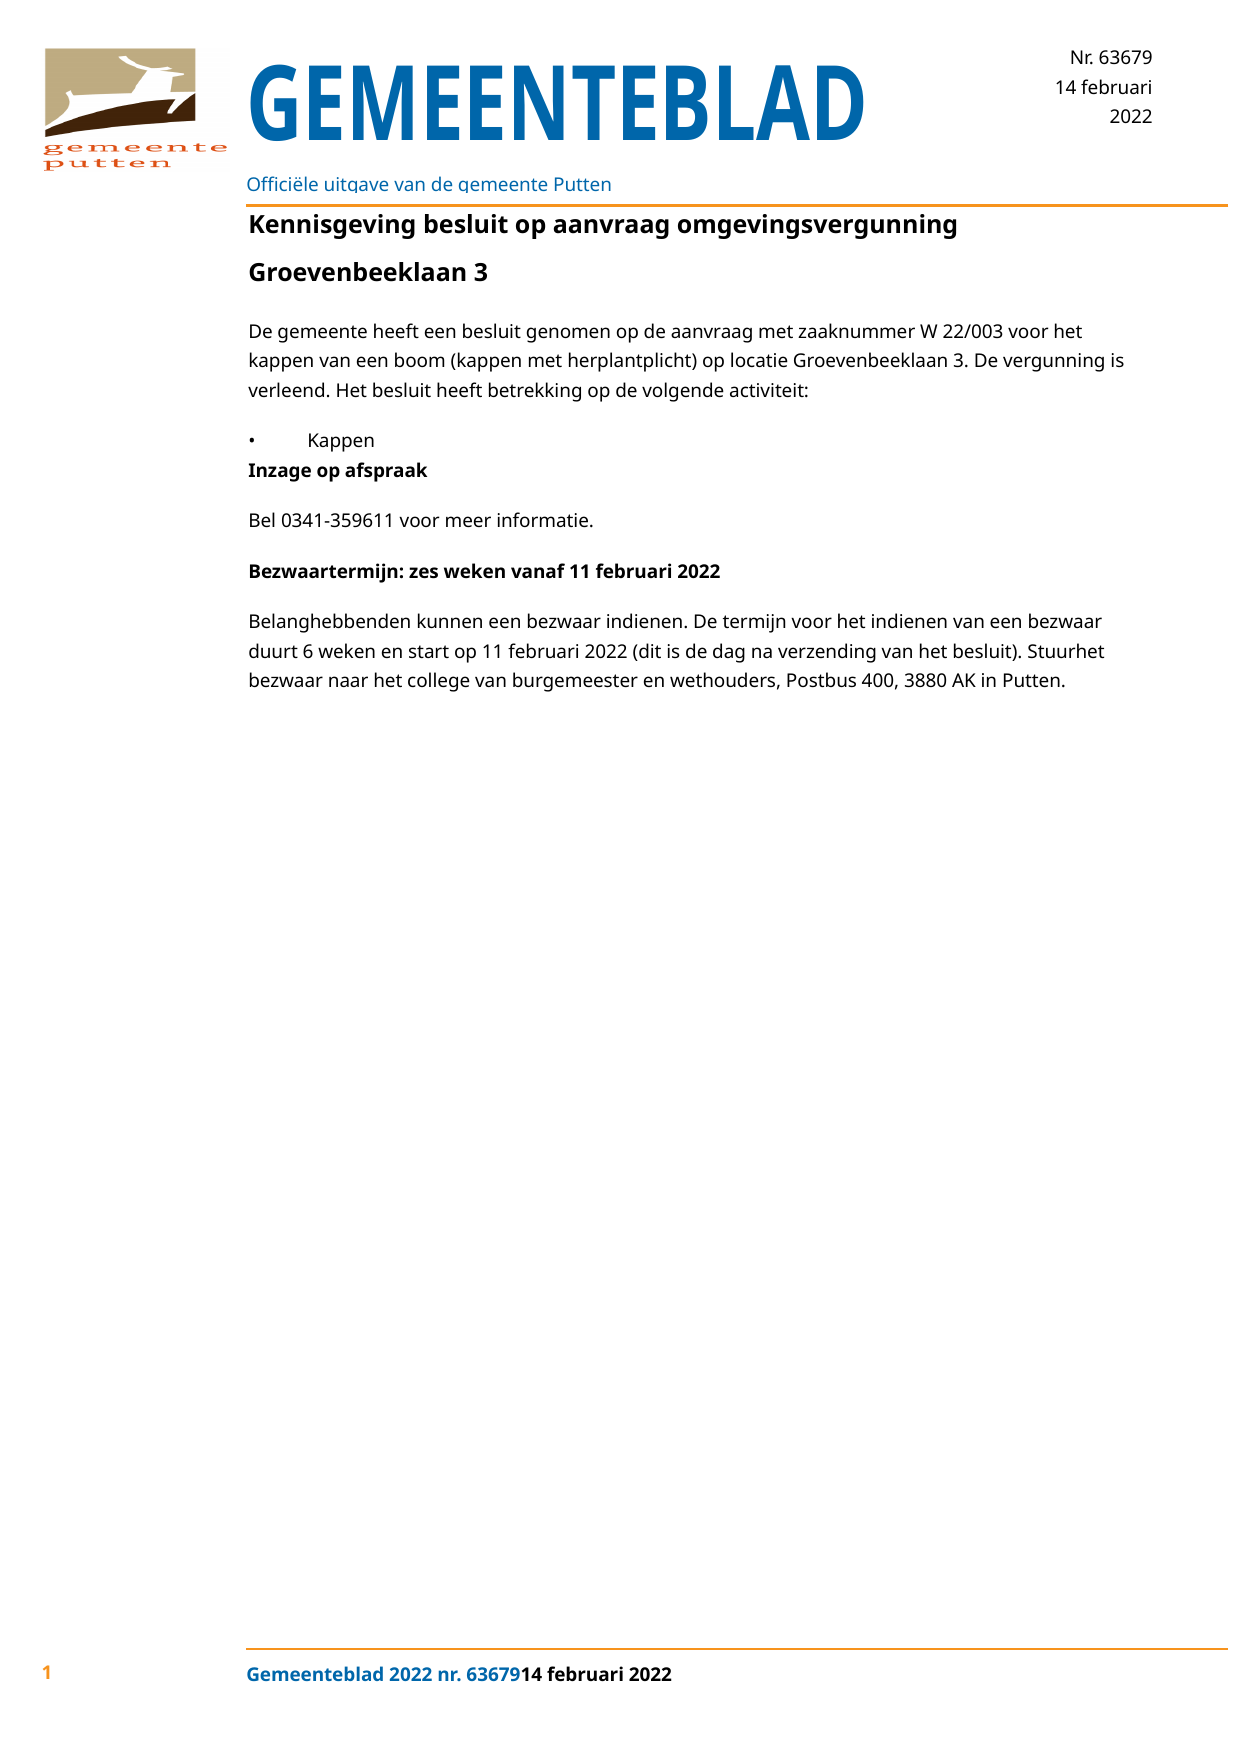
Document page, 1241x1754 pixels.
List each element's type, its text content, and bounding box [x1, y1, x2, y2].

text Bel 0341-359611 voor meer informatie. [248, 507, 1152, 533]
text Belanghebbenden kunnen een bezwaar indienen. De termijn voor het indienen van een bezwaar duurt 6 weken en start op 11 februari 2022 (dit is de dag na verzending van het besluit). Stuurhet bezwaar naar het college van burgemeester en wethouders, Postbus 400, 3880 AK in Putten. [248, 608, 1152, 693]
picture [41, 47, 231, 172]
text Kennisgeving besluit op aanvraag omgevingsvergunning Groevenbeeklaan 3 [248, 207, 1152, 288]
text Inzage op afspraak [248, 457, 1152, 483]
text De gemeente heeft een besluit genomen op de aanvraag met zaaknummer W 22/003 voor het kappen van een boom (kappen met herplantplicht) op locatie Groevenbeeklaan 3. De vergunning is verleend. Het besluit heeft betrekking op de volgende activiteit: [248, 318, 1152, 403]
text Bezwaartermijn: zes weken vanaf 11 februari 2022 [248, 558, 1152, 584]
list Kappen [248, 427, 1152, 453]
